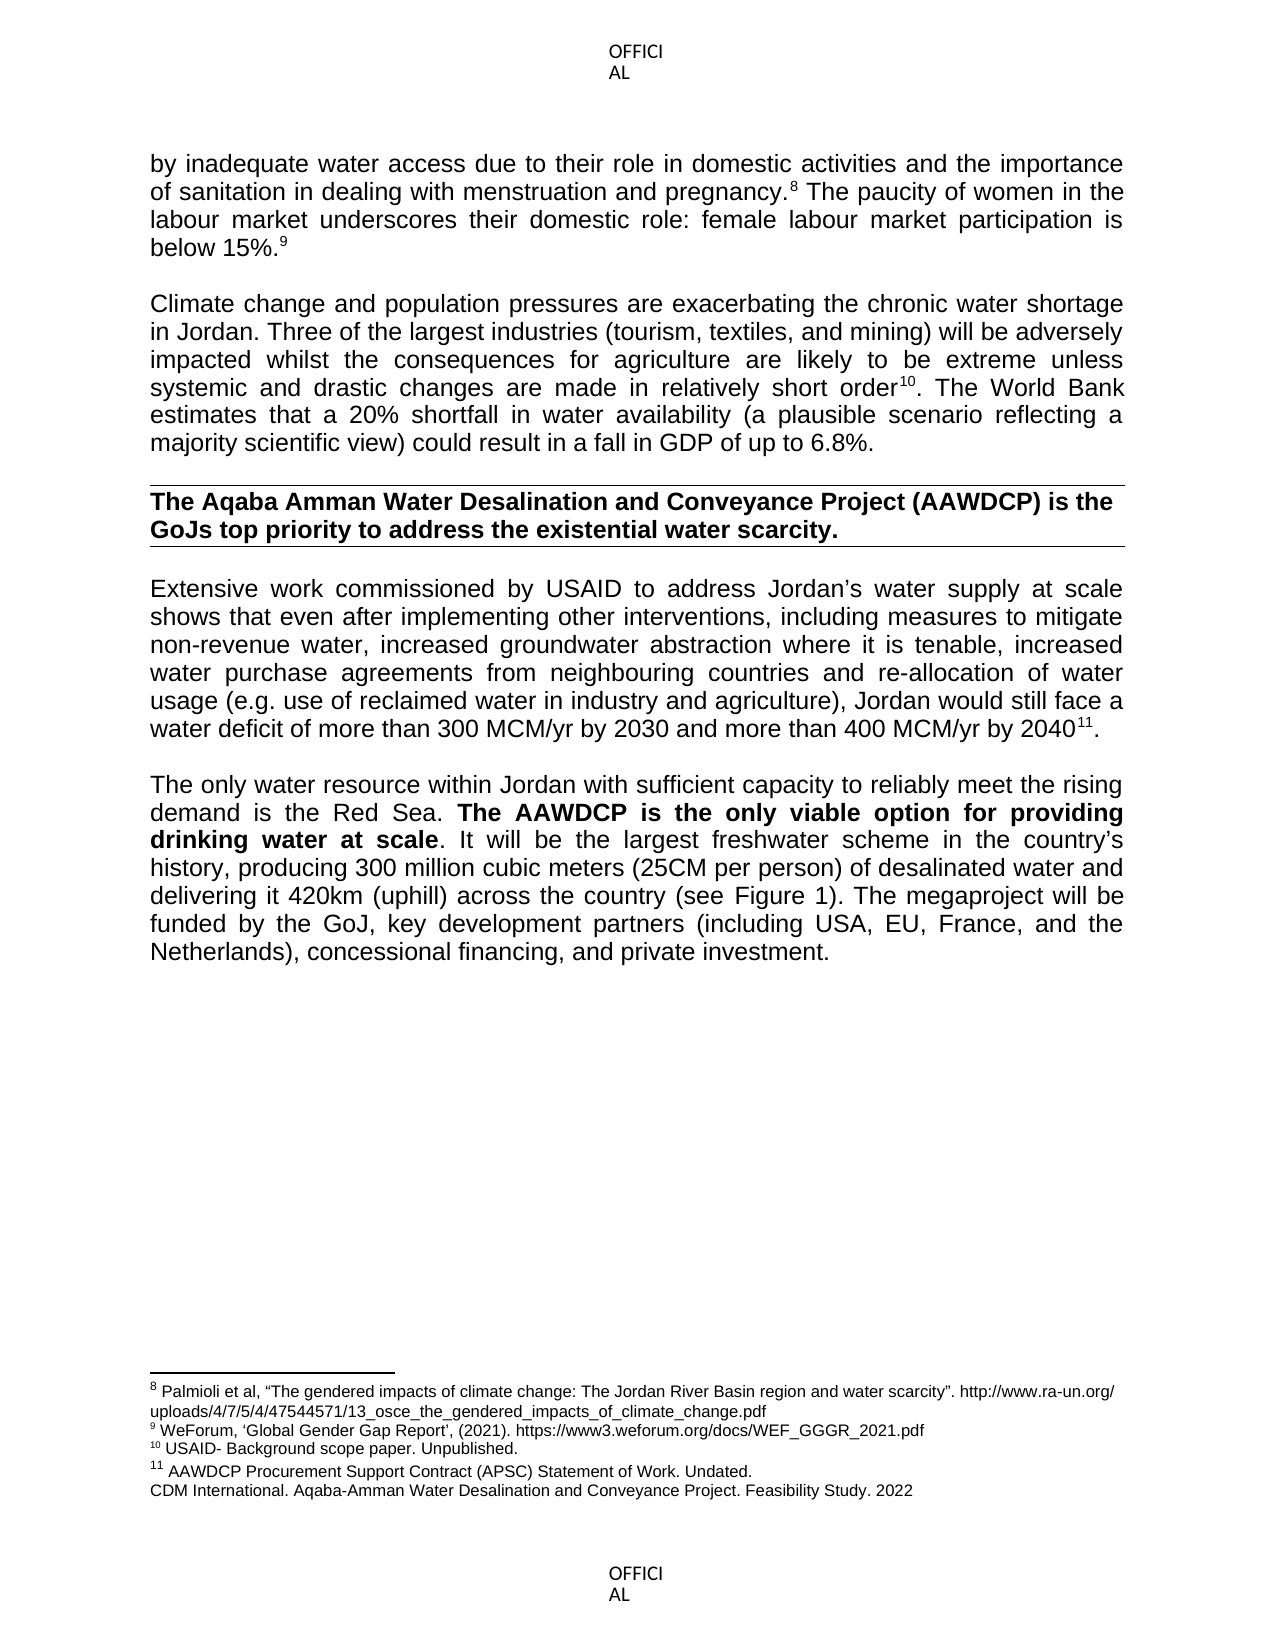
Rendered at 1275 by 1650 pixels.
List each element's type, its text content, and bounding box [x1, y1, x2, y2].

text The only water resource within Jordan with sufficient capacity to reliably meet the rising demand is the Red Sea. The AAWDCP is the only viable option for providing drinking water at scale. It will be the largest freshwater scheme in the country’s history, producing 300 million cubic meters (25CM per person) of desalinated water and delivering it 420km (uphill) across the country (see Figure 1). The megaproject will be funded by the GoJ, key development partners (including USA, EU, France, and the Netherlands), concessional financing, and private investment. [150, 770, 1125, 966]
text Extensive work commissioned by USAID to address Jordan’s water supply at scale shows that even after implementing other interventions, including measures to mitigate non-revenue water, increased groundwater abstraction where it is tenable, increased water purchase agreements from neighbouring countries and re-allocation of water usage (e.g. use of reclaimed water in industry and agriculture), Jordan would still face a water deficit of more than 300 MCM/yr by 2030 and more than 400 MCM/yr by 2040. [150, 575, 1125, 742]
text CDM International. Aqaba-Amman Water Desalination and Conveyance Project. Feasibility Study. 2022 [150, 1481, 1125, 1500]
text AAWDCP Procurement Support Contract (APSC) Statement of Work. Undated. [150, 1458, 1125, 1481]
text USAID- Background scope paper. Unpublished. [150, 1439, 1125, 1458]
text Palmioli et al, “The gendered impacts of climate change: The Jordan River Basin region and water scarcity”. http://www.ra-un.org/ uploads/4/7/5/4/47544571/13_osce_the_gendered_impacts_of_climate_change.pdf [150, 1379, 1125, 1421]
text WeForum, ‘Global Gender Gap Report’, (2021). https://www3.weforum.org/docs/WEF_GGGR_2021.pdf [150, 1421, 1125, 1439]
text by inadequate water access due to their role in domestic activities and the importance of sanitation in dealing with menstruation and pregnancy. The paucity of women in the labour market underscores their domestic role: female labour market participation is below 15%. [150, 150, 1125, 262]
text The Aqaba Amman Water Desalination and Conveyance Project (AAWDCP) is the GoJs top priority to address the existential water scarcity. [150, 486, 1125, 546]
text Climate change and population pressures are exacerbating the chronic water shortage in Jordan. Three of the largest industries (tourism, textiles, and mining) will be adversely impacted whilst the consequences for agriculture are likely to be extreme unless systemic and drastic changes are made in relatively short order. The World Bank estimates that a 20% shortfall in water availability (a plausible scenario reflecting a majority scientific view) could result in a fall in GDP of up to 6.8%. [150, 289, 1125, 457]
